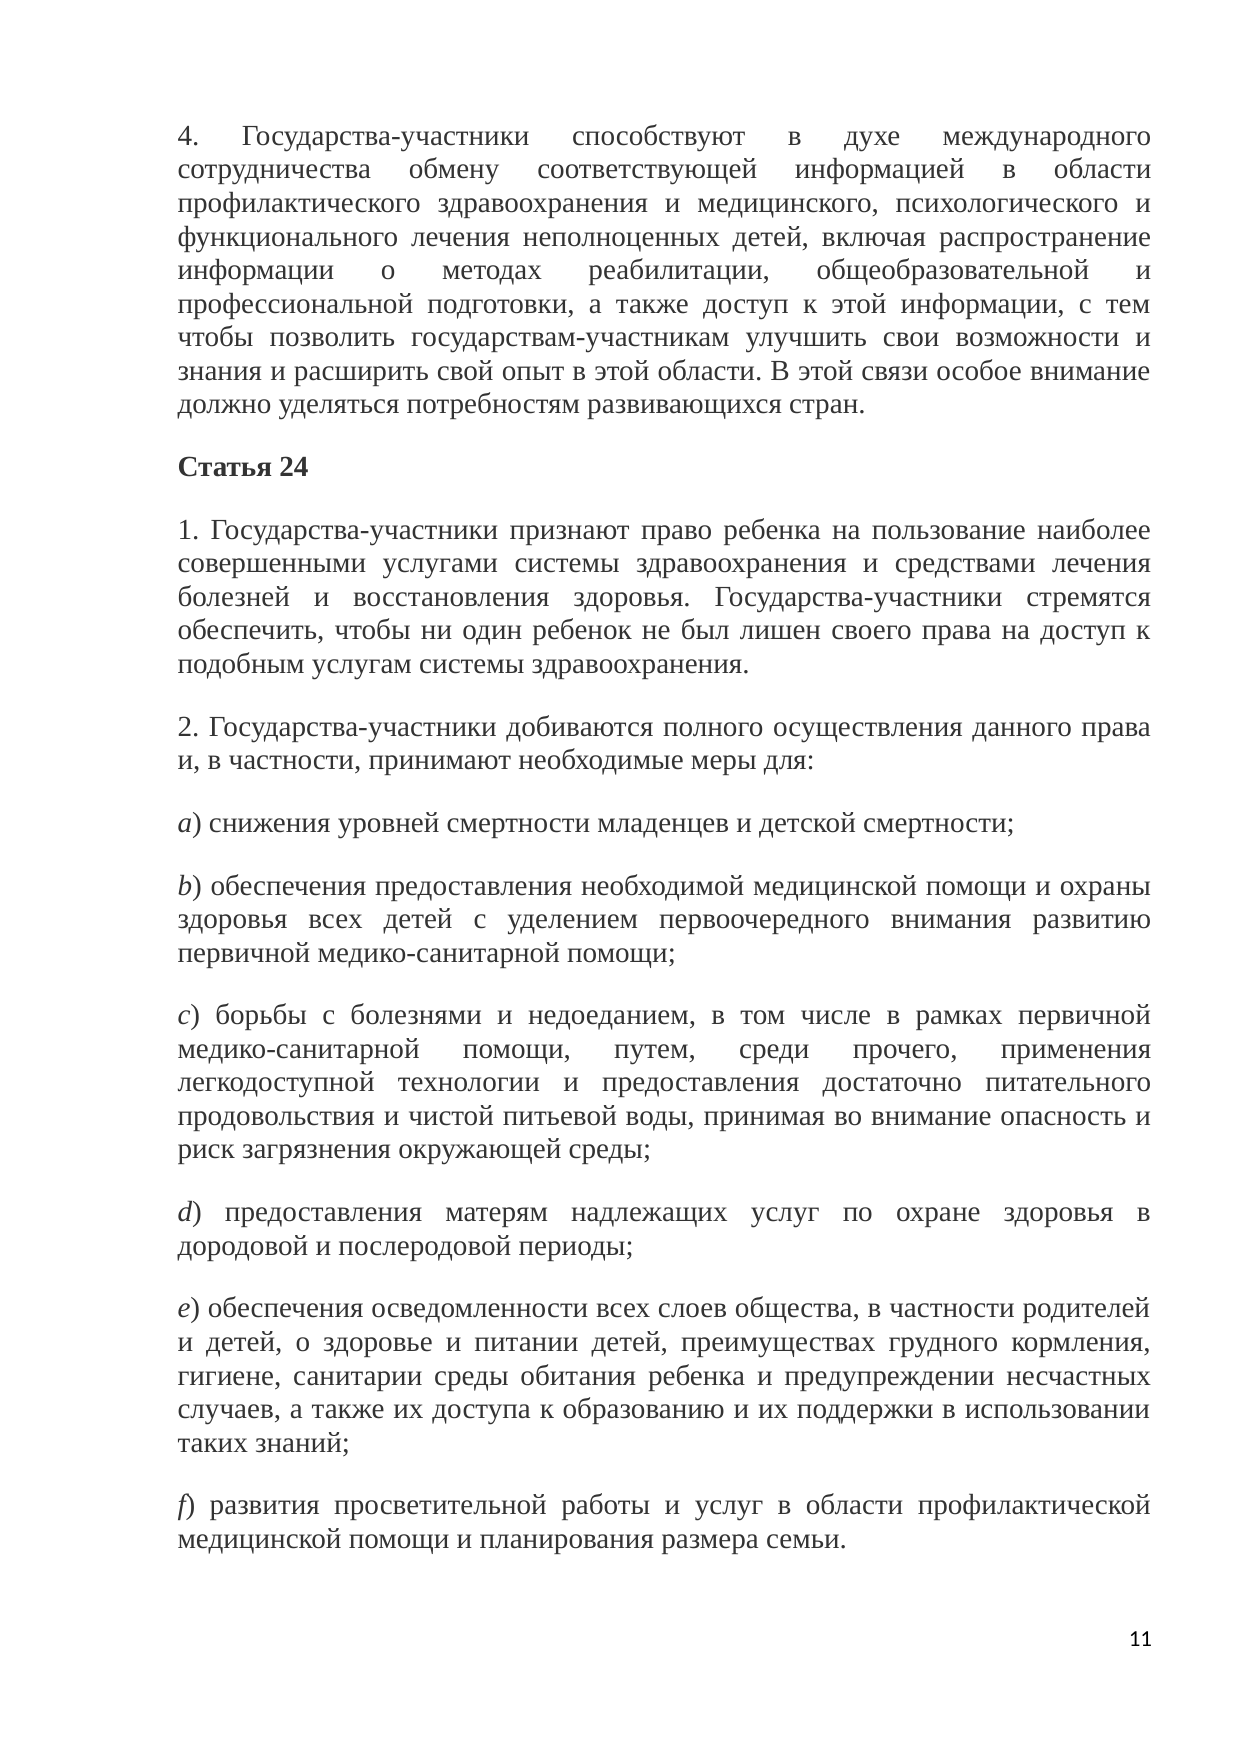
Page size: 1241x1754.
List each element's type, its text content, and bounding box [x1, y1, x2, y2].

text 2. Государства-участники добиваются полного осуществления данного права и, в частности, принимают необходимые меры для: [177, 709, 1152, 776]
text c) борьбы с болезнями и недоеданием, в том числе в рамках первичной медико-санитарной помощи, путем, среди прочего, применения легкодоступной технологии и предоставления достаточно питательного продовольствия и чистой питьевой воды, принимая во внимание опасность и риск загрязнения окружающей среды; [177, 997, 1152, 1165]
text f) развития просветительной работы и услуг в области профилактической медицинской помощи и планирования размера семьи. [177, 1487, 1152, 1554]
subtitle Статья 24 [177, 449, 1152, 483]
text 1. Государства-участники признают право ребенка на пользование наиболее совершенными услугами системы здравоохранения и средствами лечения болезней и восстановления здоровья. Государства-участники стремятся обеспечить, чтобы ни один ребенок не был лишен своего права на доступ к подобным услугам системы здравоохранения. [177, 512, 1152, 679]
text b) обеспечения предоставления необходимой медицинской помощи и охраны здоровья всех детей с уделением первоочередного внимания развитию первичной медико-санитарной помощи; [177, 868, 1152, 968]
text e) обеспечения осведомленности всех слоев общества, в частности родителей и детей, о здоровье и питании детей, преимуществах грудного кормления, гигиене, санитарии среды обитания ребенка и предупреждении несчастных случаев, а также их доступа к образованию и их поддержки в использовании таких знаний; [177, 1291, 1152, 1458]
text d) предоставления матерям надлежащих услуг по охране здоровья в дородовой и послеродовой периоды; [177, 1194, 1152, 1261]
text a) снижения уровней смертности младенцев и детской смертности; [177, 805, 1152, 838]
text 4. Государства-участники способствуют в духе международного сотрудничества обмену соответствующей информацией в области профилактического здравоохранения и медицинского, психологического и функционального лечения неполноценных детей, включая распространение информации о методах реабилитации, общеобразовательной и профессиональной подготовки, а также доступ к этой информации, с тем чтобы позволить государствам-участникам улучшить свои возможности и знания и расширить свой опыт в этой области. В этой связи особое внимание должно уделяться потребностям развивающихся стран. [177, 118, 1152, 420]
